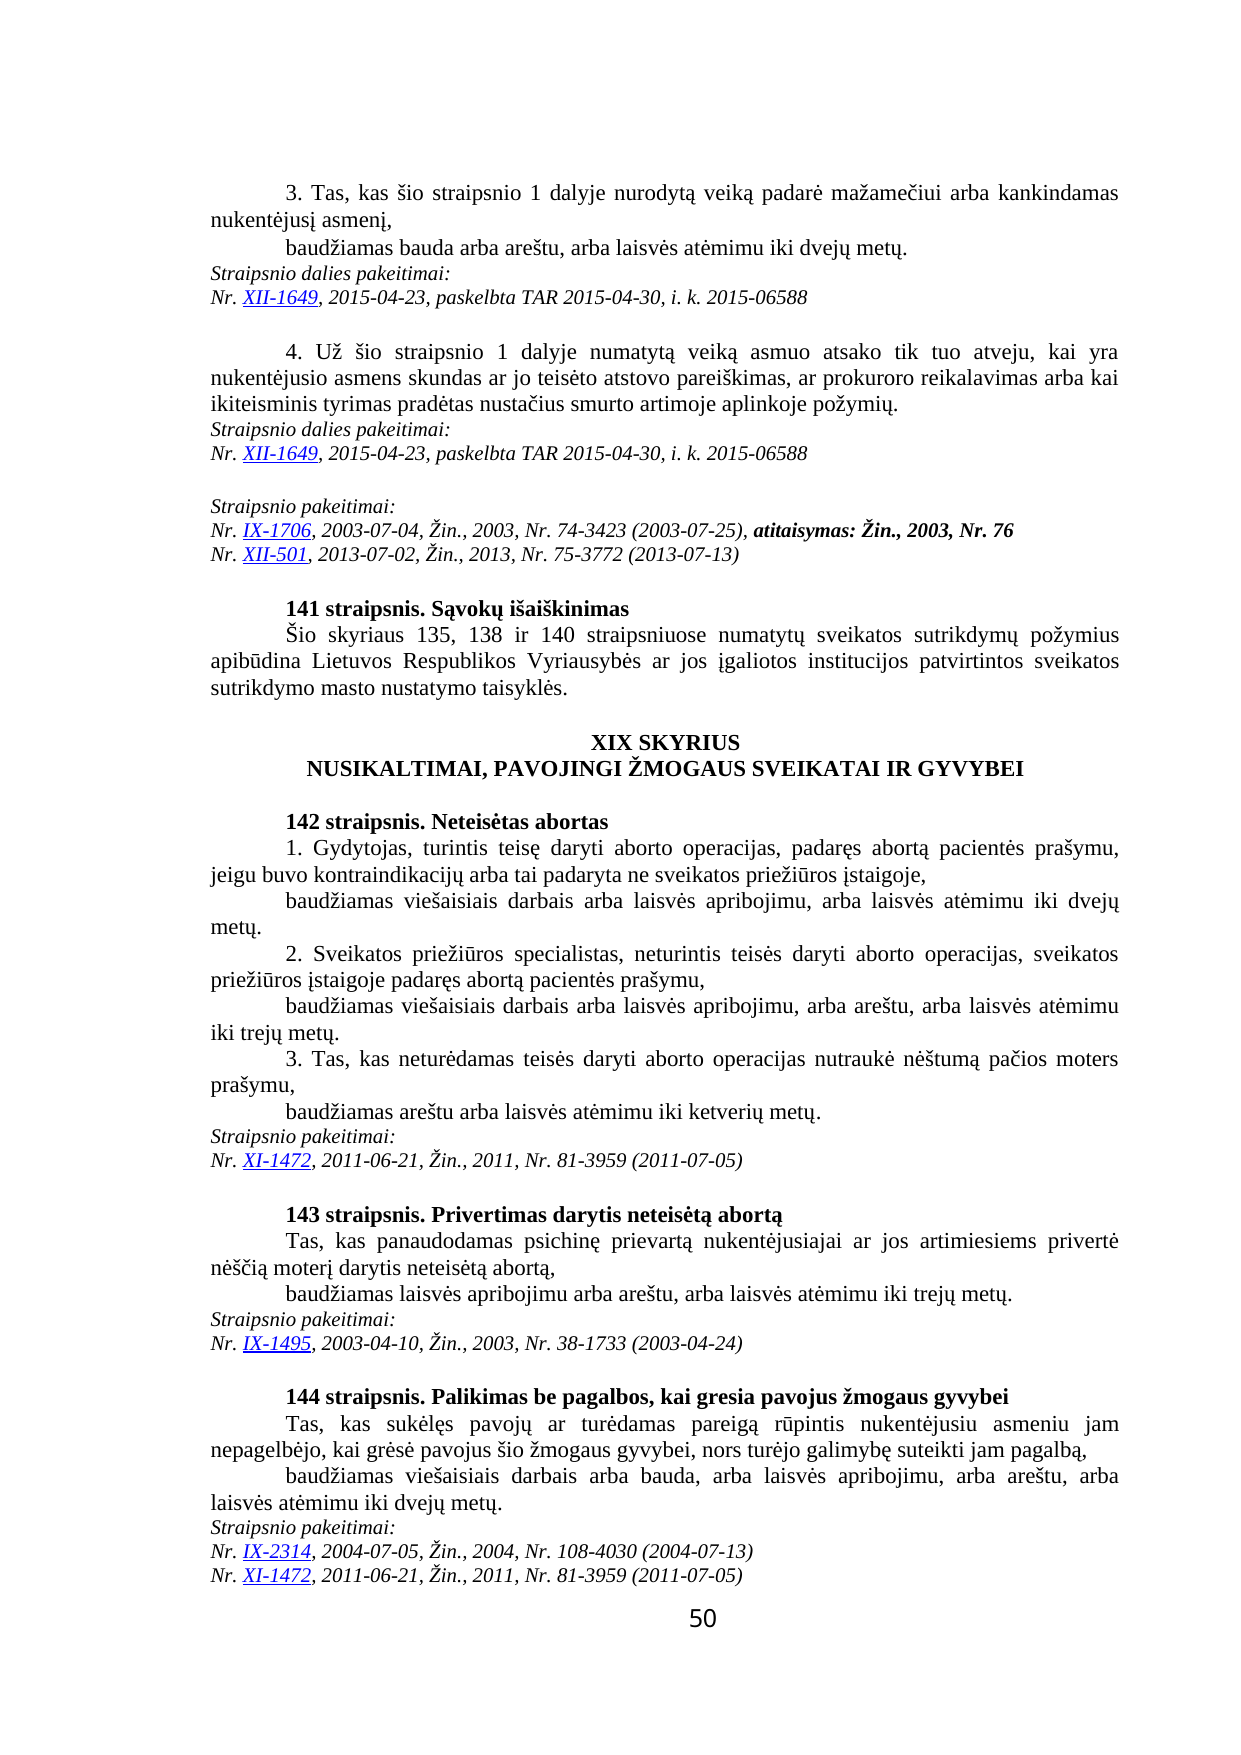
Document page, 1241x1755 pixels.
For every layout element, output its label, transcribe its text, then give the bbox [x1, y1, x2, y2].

text baudžiamas laisvės apribojimu arba areštu, arba laisvės atėmimu iki trejų metų. [210, 1280, 1120, 1306]
text 143 straipsnis. Privertimas darytis neteisėtą abortą [210, 1201, 1120, 1227]
text Straipsnio dalies pakeitimai: [210, 417, 1120, 441]
text 1. Gydytojas, turintis teisę daryti aborto operacijas, padaręs abortą pacientės prašymu, jeigu buvo kontraindikacijų arba tai padaryta ne sveikatos priežiūros įstaigoje, [210, 834, 1120, 887]
text Tas, kas panaudodamas psichinę prievartą nukentėjusiajai ar jos artimiesiems privertė nėščią moterį darytis neteisėtą abortą, [210, 1227, 1120, 1280]
text nusikaltimai, PAVOJINGI ŽMOGAUS SVEIKATAI IR GYVYBEI [210, 755, 1120, 782]
text Šio skyriaus 135, 138 ir 140 straipsniuose numatytų sveikatos sutrikdymų požymius apibūdina Lietuvos Respublikos Vyriausybės ar jos įgaliotos institucijos patvirtintos sveikatos sutrikdymo masto nustatymo taisyklės. [210, 621, 1120, 700]
text baudžiamas areštu arba laisvės atėmimu iki ketverių metų. [210, 1098, 1120, 1124]
text Nr. IX-2314, 2004-07-05, Žin., 2004, Nr. 108-4030 (2004-07-13) [210, 1539, 1120, 1563]
text 141 straipsnis. Sąvokų išaiškinimas [210, 595, 1120, 621]
text baudžiamas viešaisiais darbais arba bauda, arba laisvės apribojimu, arba areštu, arba laisvės atėmimu iki dvejų metų. [210, 1462, 1120, 1515]
text Nr. XI-1472, 2011-06-21, Žin., 2011, Nr. 81-3959 (2011-07-05) [210, 1148, 1120, 1172]
text Nr. XI-1472, 2011-06-21, Žin., 2011, Nr. 81-3959 (2011-07-05) [210, 1563, 1120, 1587]
text Straipsnio pakeitimai: [210, 1124, 1120, 1148]
text baudžiamas viešaisiais darbais arba laisvės apribojimu, arba laisvės atėmimu iki dvejų metų. [210, 887, 1120, 940]
text Nr. IX-1495, 2003-04-10, Žin., 2003, Nr. 38-1733 (2003-04-24) [210, 1331, 1120, 1354]
text XIX skyrius [210, 729, 1120, 755]
text Straipsnio pakeitimai: [210, 494, 1120, 518]
text Tas, kas sukėlęs pavojų ar turėdamas pareigą rūpintis nukentėjusiu asmeniu jam nepagelbėjo, kai grėsė pavojus šio žmogaus gyvybei, nors turėjo galimybę suteikti jam pagalbą, [210, 1410, 1120, 1462]
text Nr. XII-501, 2013-07-02, Žin., 2013, Nr. 75-3772 (2013-07-13) [210, 542, 1120, 566]
text 142 straipsnis. Neteisėtas abortas [210, 808, 1120, 834]
text baudžiamas bauda arba areštu, arba laisvės atėmimu iki dvejų metų. [210, 232, 1120, 261]
text 3. Tas, kas šio straipsnio 1 dalyje nurodytą veiką padarė mažamečiui arba kankindamas nukentėjusį asmenį, [210, 179, 1120, 232]
text 3. Tas, kas neturėdamas teisės daryti aborto operacijas nutraukė nėštumą pačios moters prašymu, [210, 1045, 1120, 1098]
text 144 straipsnis. Palikimas be pagalbos, kai gresia pavojus žmogaus gyvybei [210, 1383, 1120, 1410]
text Nr. XII-1649, 2015-04-23, paskelbta TAR 2015-04-30, i. k. 2015-06588 [210, 285, 1120, 309]
text Straipsnio dalies pakeitimai: [210, 261, 1120, 285]
text 2. Sveikatos priežiūros specialistas, neturintis teisės daryti aborto operacijas, sveikatos priežiūros įstaigoje padaręs abortą pacientės prašymu, [210, 940, 1120, 992]
text Straipsnio pakeitimai: [210, 1306, 1120, 1331]
text baudžiamas viešaisiais darbais arba laisvės apribojimu, arba areštu, arba laisvės atėmimu iki trejų metų. [210, 992, 1120, 1045]
text Nr. IX-1706, 2003-07-04, Žin., 2003, Nr. 74-3423 (2003-07-25), atitaisymas: Žin., 2003, Nr. 76 [210, 518, 1120, 542]
text 4. Už šio straipsnio 1 dalyje numatytą veiką asmuo atsako tik tuo atveju, kai yra nukentėjusio asmens skundas ar jo teisėto atstovo pareiškimas, ar prokuroro reikalavimas arba kai ikiteisminis tyrimas pradėtas nustačius smurto artimoje aplinkoje požymių. [210, 338, 1120, 417]
text Straipsnio pakeitimai: [210, 1515, 1120, 1539]
text Nr. XII-1649, 2015-04-23, paskelbta TAR 2015-04-30, i. k. 2015-06588 [210, 441, 1120, 465]
